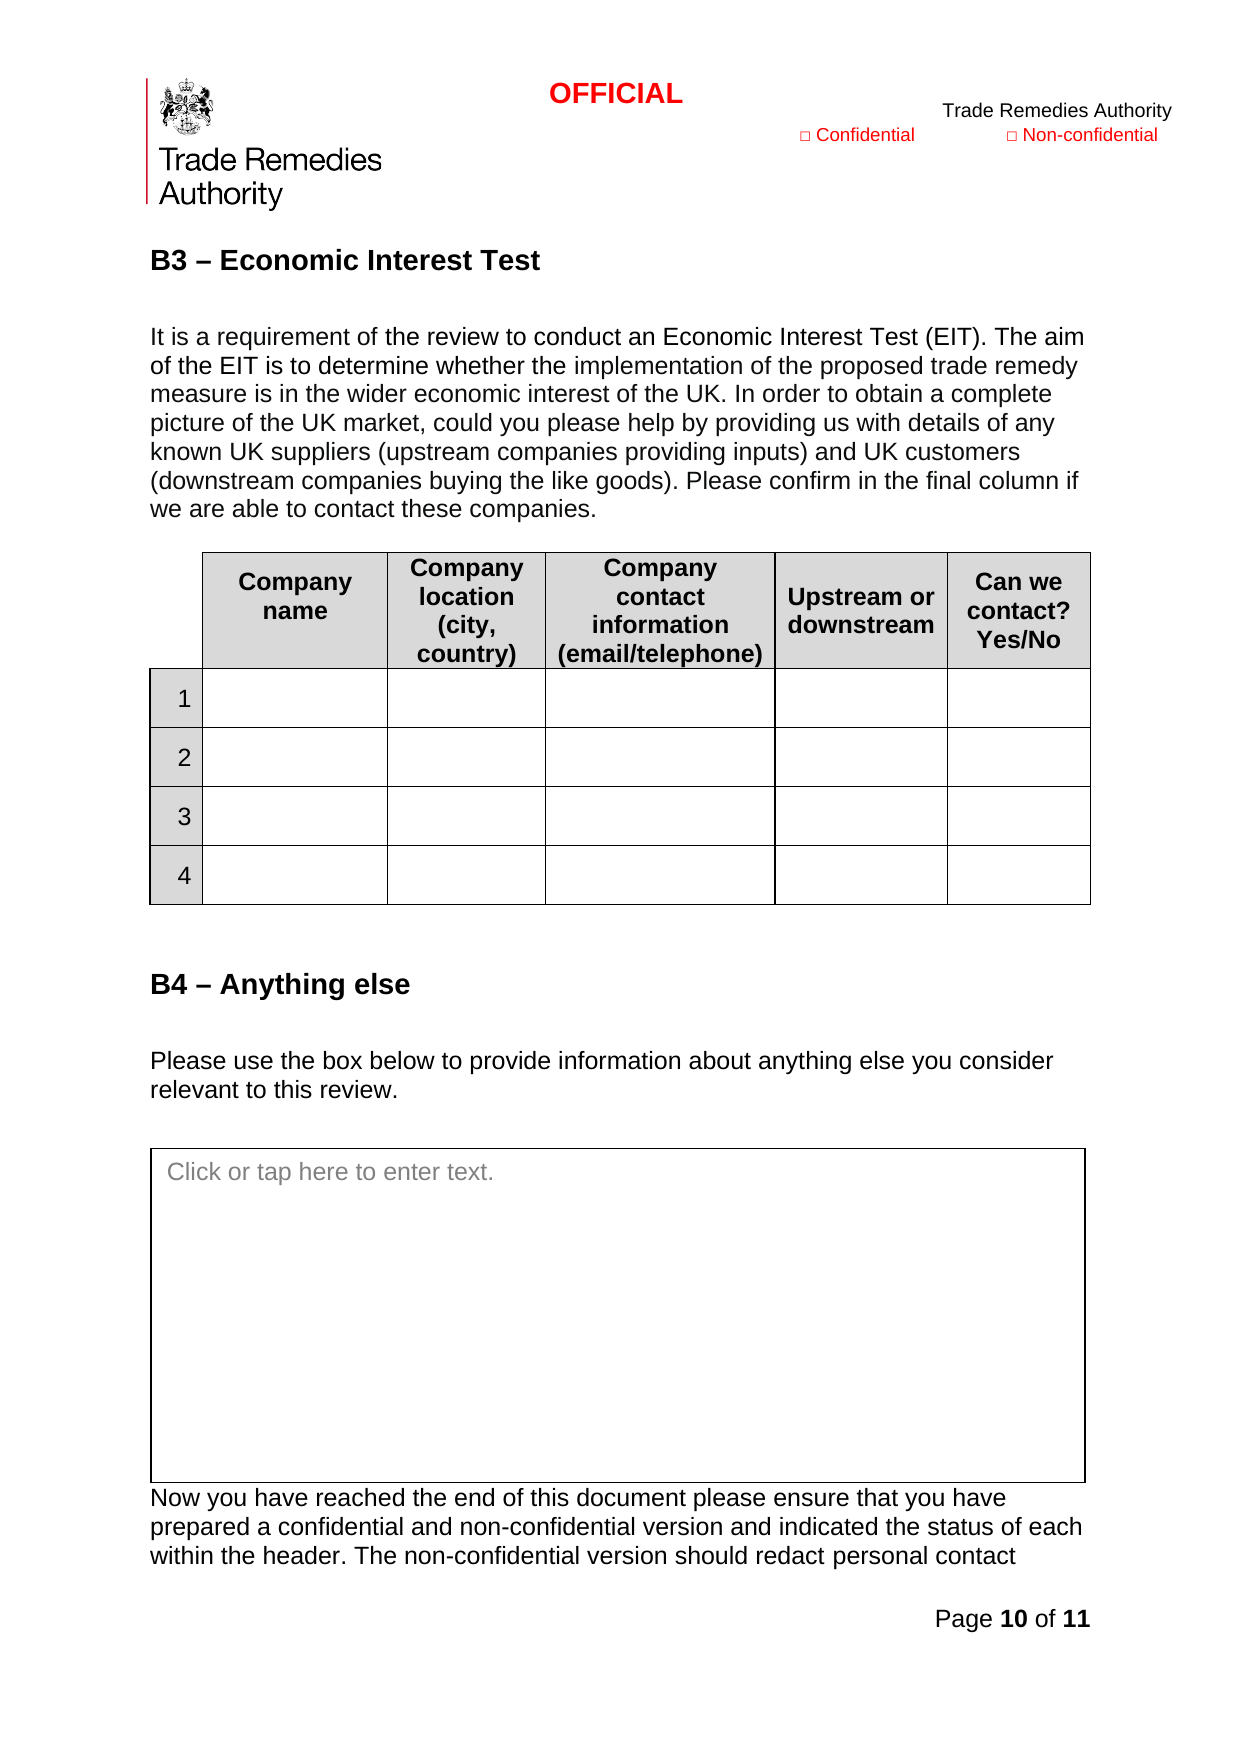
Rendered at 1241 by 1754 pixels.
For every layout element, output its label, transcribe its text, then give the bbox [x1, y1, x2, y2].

subtitle B4 – Anything else [150, 967, 1090, 1000]
table_cell 4 [151, 846, 202, 904]
table_cell [388, 728, 545, 786]
table_cell 1 [151, 669, 202, 727]
text It is a requirement of the review to conduct an Economic Interest Test (EIT). The aim of the EIT is to determine whether the implementation of the proposed trade remedy measure is in the wider economic interest of the UK. In order to obtain a complete picture of the UK market, could you please help by providing us with details of any known UK suppliers (upstream companies providing inputs) and UK customers (downstream companies buying the like goods). Please confirm in the final column if we are able to contact these companies. [150, 322, 1090, 523]
table_header Upstream or downstream [776, 553, 947, 668]
table_header [150, 552, 202, 668]
table_header Can we contact? Yes/No [948, 553, 1090, 668]
text Please use the box below to provide information about anything else you consider relevant to this review. [150, 1046, 1090, 1103]
table_cell [203, 787, 387, 845]
subtitle B3 – Economic Interest Test [150, 243, 1090, 276]
table_cell [546, 728, 774, 786]
table_cell [388, 787, 545, 845]
table_cell 3 [151, 787, 202, 845]
table_cell [776, 669, 947, 727]
table_cell 2 [151, 728, 202, 786]
table_header Company name [203, 553, 387, 668]
table_cell [388, 846, 545, 904]
table_cell [948, 728, 1090, 786]
table_cell [388, 669, 545, 727]
table_header Company location (city, country) [388, 553, 545, 668]
text Click or tap here to enter text. [167, 1157, 1069, 1185]
table_cell [203, 728, 387, 786]
table_cell [203, 846, 387, 904]
text Now you have reached the end of this document please ensure that you have prepared a confidential and non-confidential version and indicated the status of each within the header. The non-confidential version should redact personal contact [150, 1161, 1090, 1570]
table_cell [776, 787, 947, 845]
table_cell [776, 846, 947, 904]
table_cell [546, 669, 774, 727]
table_cell [546, 846, 774, 904]
table_cell [546, 787, 774, 845]
table_cell [948, 846, 1090, 904]
table_cell [203, 669, 387, 727]
table_cell [948, 787, 1090, 845]
table_cell [948, 669, 1090, 727]
table_cell [776, 728, 947, 786]
table_header Company contact information (email/telephone) [546, 553, 774, 668]
